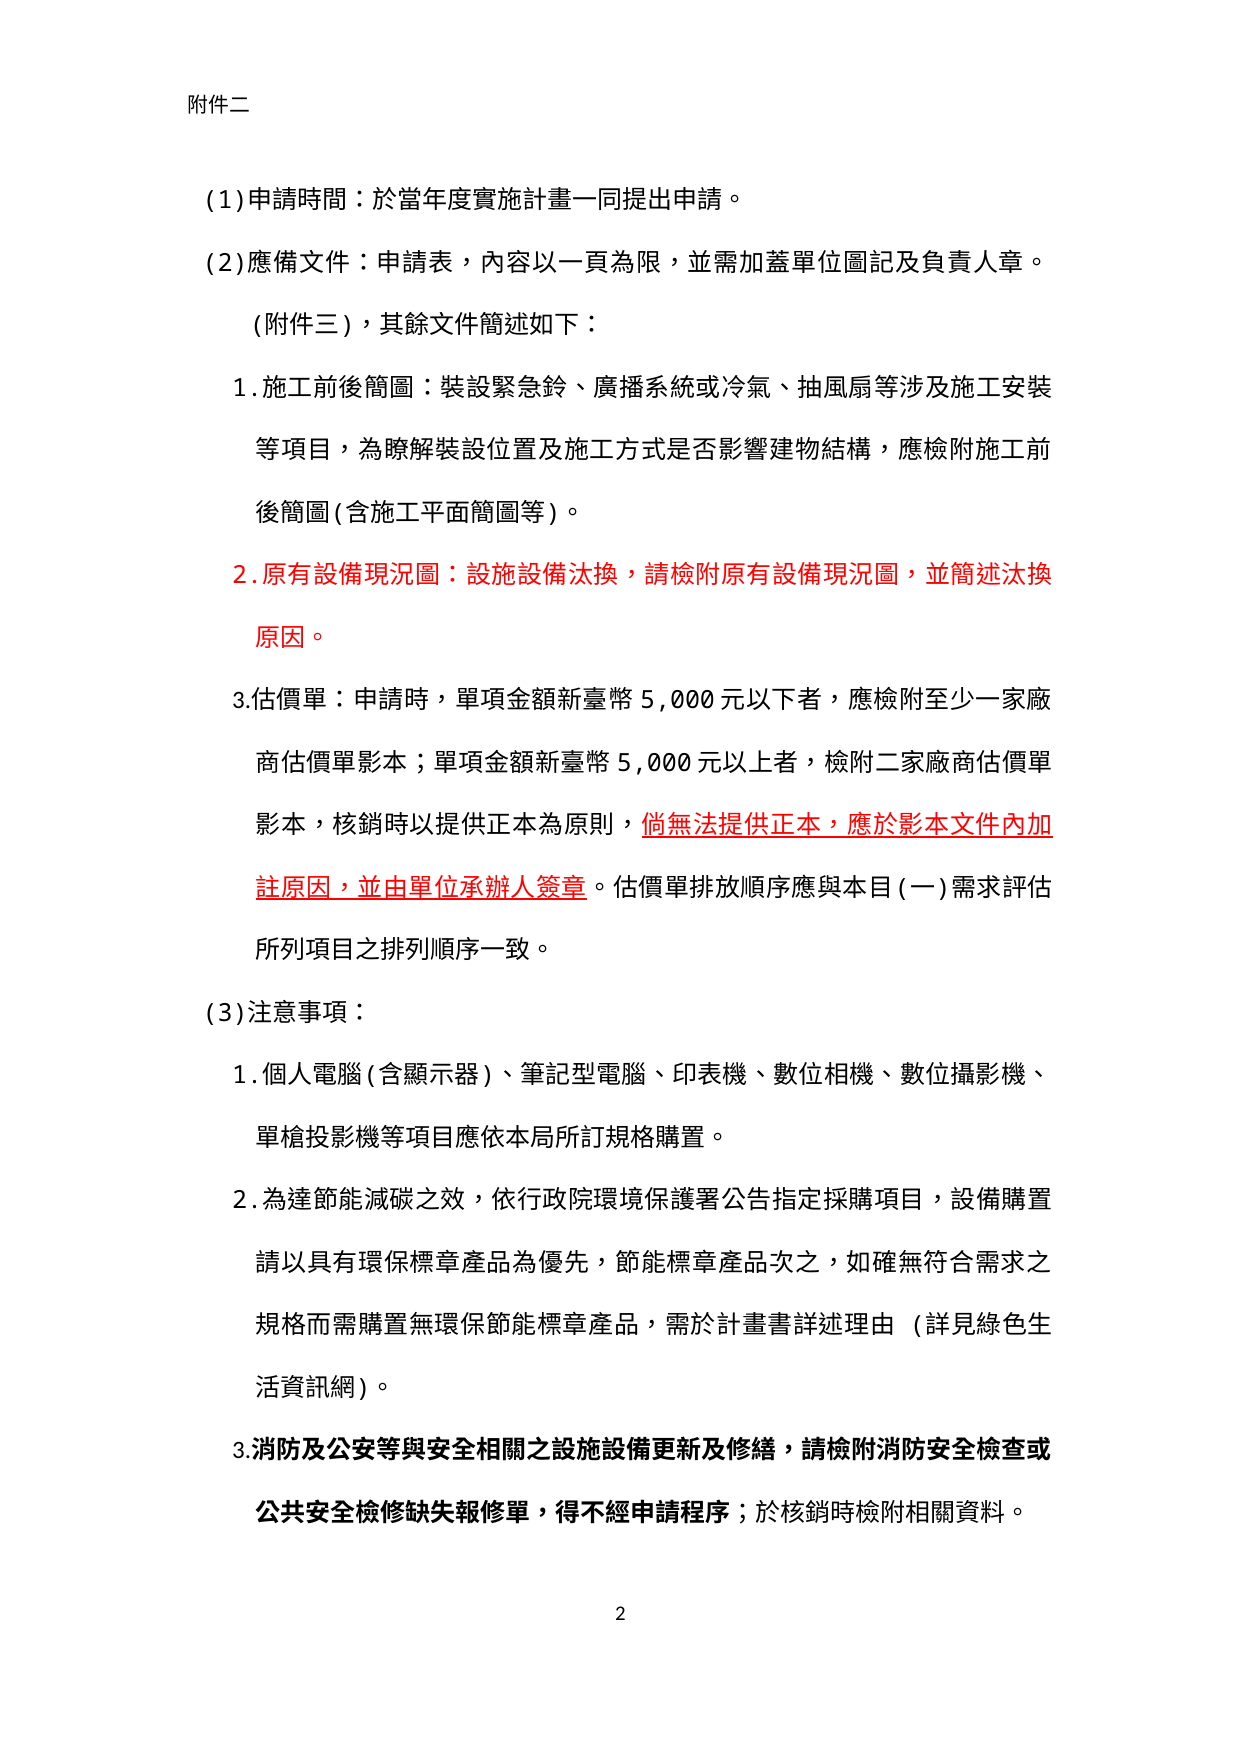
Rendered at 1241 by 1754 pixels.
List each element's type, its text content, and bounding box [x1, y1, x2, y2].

list 應備文件：申請表，內容以一頁為限，並需加蓋單位圖記及負責人章。(附件三)，其餘文件簡述如下： [202, 219, 1053, 344]
list 施工前後簡圖：裝設緊急鈴、廣播系統或冷氣、抽風扇等涉及施工安裝等項目，為瞭解裝設位置及施工方式是否影響建物結構，應檢附施工前後簡圖(含施工平面簡圖等)。 [232, 344, 1053, 531]
list 為達節能減碳之效，依行政院環境保護署公告指定採購項目，設備購置請以具有環保標章產品為優先，節能標章產品次之，如確無符合需求之規格而需購置無環保節能標章產品，需於計畫書詳述理由 (詳見綠色生活資訊網)。 [232, 1156, 1053, 1406]
list 個人電腦(含顯示器)、筆記型電腦、印表機、數位相機、數位攝影機、單槍投影機等項目應依本局所訂規格購置。 [232, 1031, 1053, 1156]
list 原有設備現況圖：設施設備汰換，請檢附原有設備現況圖，並簡述汰換原因。 [232, 531, 1053, 656]
list 消防及公安等與安全相關之設施設備更新及修繕，請檢附消防安全檢查或公共安全檢修缺失報修單，得不經申請程序；於核銷時檢附相關資料。 [232, 1406, 1053, 1531]
list 申請時間：於當年度實施計畫一同提出申請。 [202, 156, 1053, 219]
list 估價單：申請時，單項金額新臺幣5,000元以下者，應檢附至少一家廠商估價單影本；單項金額新臺幣5,000元以上者，檢附二家廠商估價單影本，核銷時以提供正本為原則，倘無法提供正本，應於影本文件內加註原因，並由單位承辦人簽章。估價單排放順序應與本目(一)需求評估所列項目之排列順序一致。 [232, 656, 1053, 969]
list 注意事項： [202, 969, 1053, 1031]
